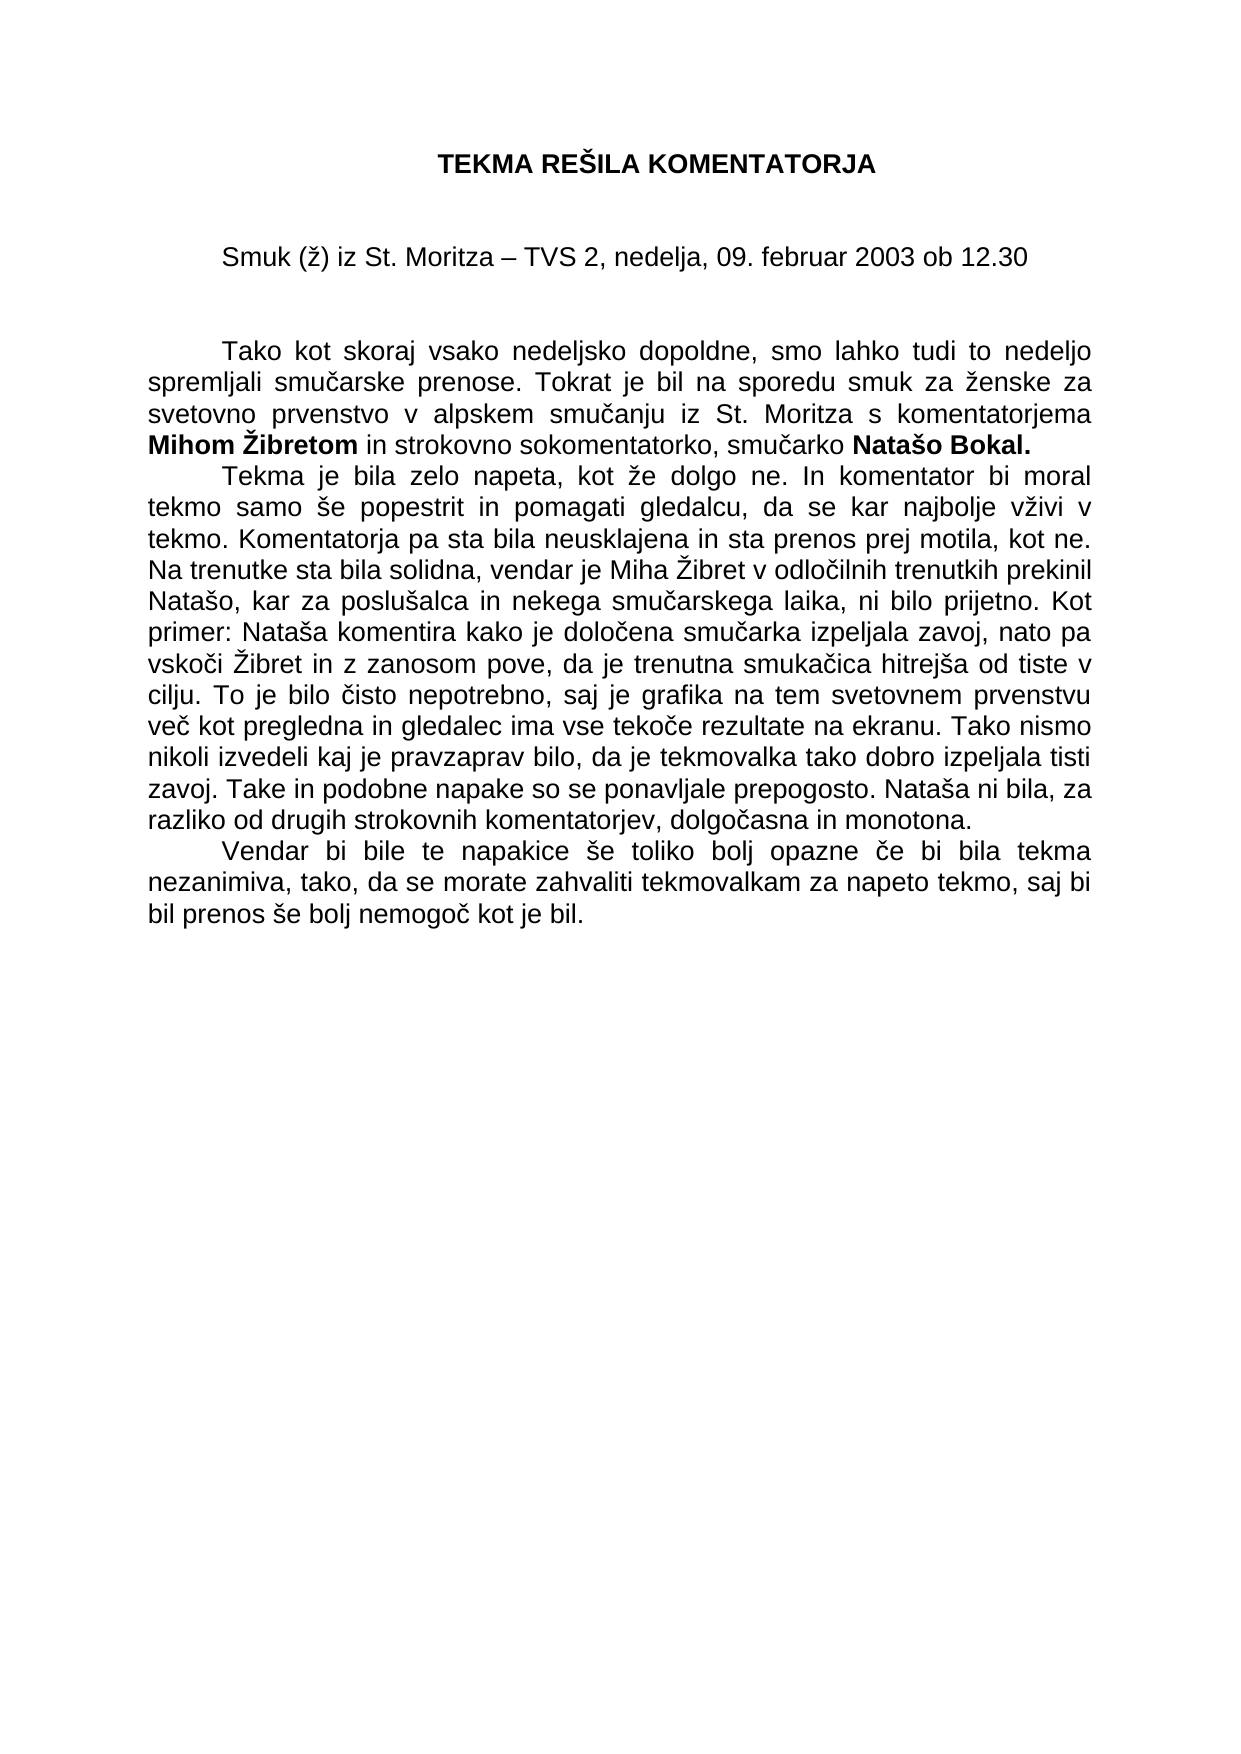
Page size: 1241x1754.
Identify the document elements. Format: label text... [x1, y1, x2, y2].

text TEKMA REŠILA KOMENTATORJA [148, 148, 1093, 179]
text Vendar bi bile te napakice še toliko bolj opazne če bi bila tekma nezanimiva, tako, da se morate zahvaliti tekmovalkam za napeto tekmo, saj bi bil prenos še bolj nemogoč kot je bil. [148, 835, 1093, 929]
text Smuk (ž) iz St. Moritza – TVS 2, nedelja, 09. februar 2003 ob 12.30 [148, 241, 1093, 273]
text Tako kot skoraj vsako nedeljsko dopoldne, smo lahko tudi to nedeljo spremljali smučarske prenose. Tokrat je bil na sporedu smuk za ženske za svetovno prvenstvo v alpskem smučanju iz St. Moritza s komentatorjema Mihom Žibretom in strokovno sokomentatorko, smučarko Natašo Bokal. [148, 335, 1093, 460]
text Tekma je bila zelo napeta, kot že dolgo ne. In komentator bi moral tekmo samo še popestrit in pomagati gledalcu, da se kar najbolje vživi v tekmo. Komentatorja pa sta bila neusklajena in sta prenos prej motila, kot ne. Na trenutke sta bila solidna, vendar je Miha Žibret v odločilnih trenutkih prekinil Natašo, kar za poslušalca in nekega smučarskega laika, ni bilo prijetno. Kot primer: Nataša komentira kako je določena smučarka izpeljala zavoj, nato pa vskoči Žibret in z zanosom pove, da je trenutna smukačica hitrejša od tiste v cilju. To je bilo čisto nepotrebno, saj je grafika na tem svetovnem prvenstvu več kot pregledna in gledalec ima vse tekoče rezultate na ekranu. Tako nismo nikoli izvedeli kaj je pravzaprav bilo, da je tekmovalka tako dobro izpeljala tisti zavoj. Take in podobne napake so se ponavljale prepogosto. Nataša ni bila, za razliko od drugih strokovnih komentatorjev, dolgočasna in monotona. [148, 460, 1093, 835]
